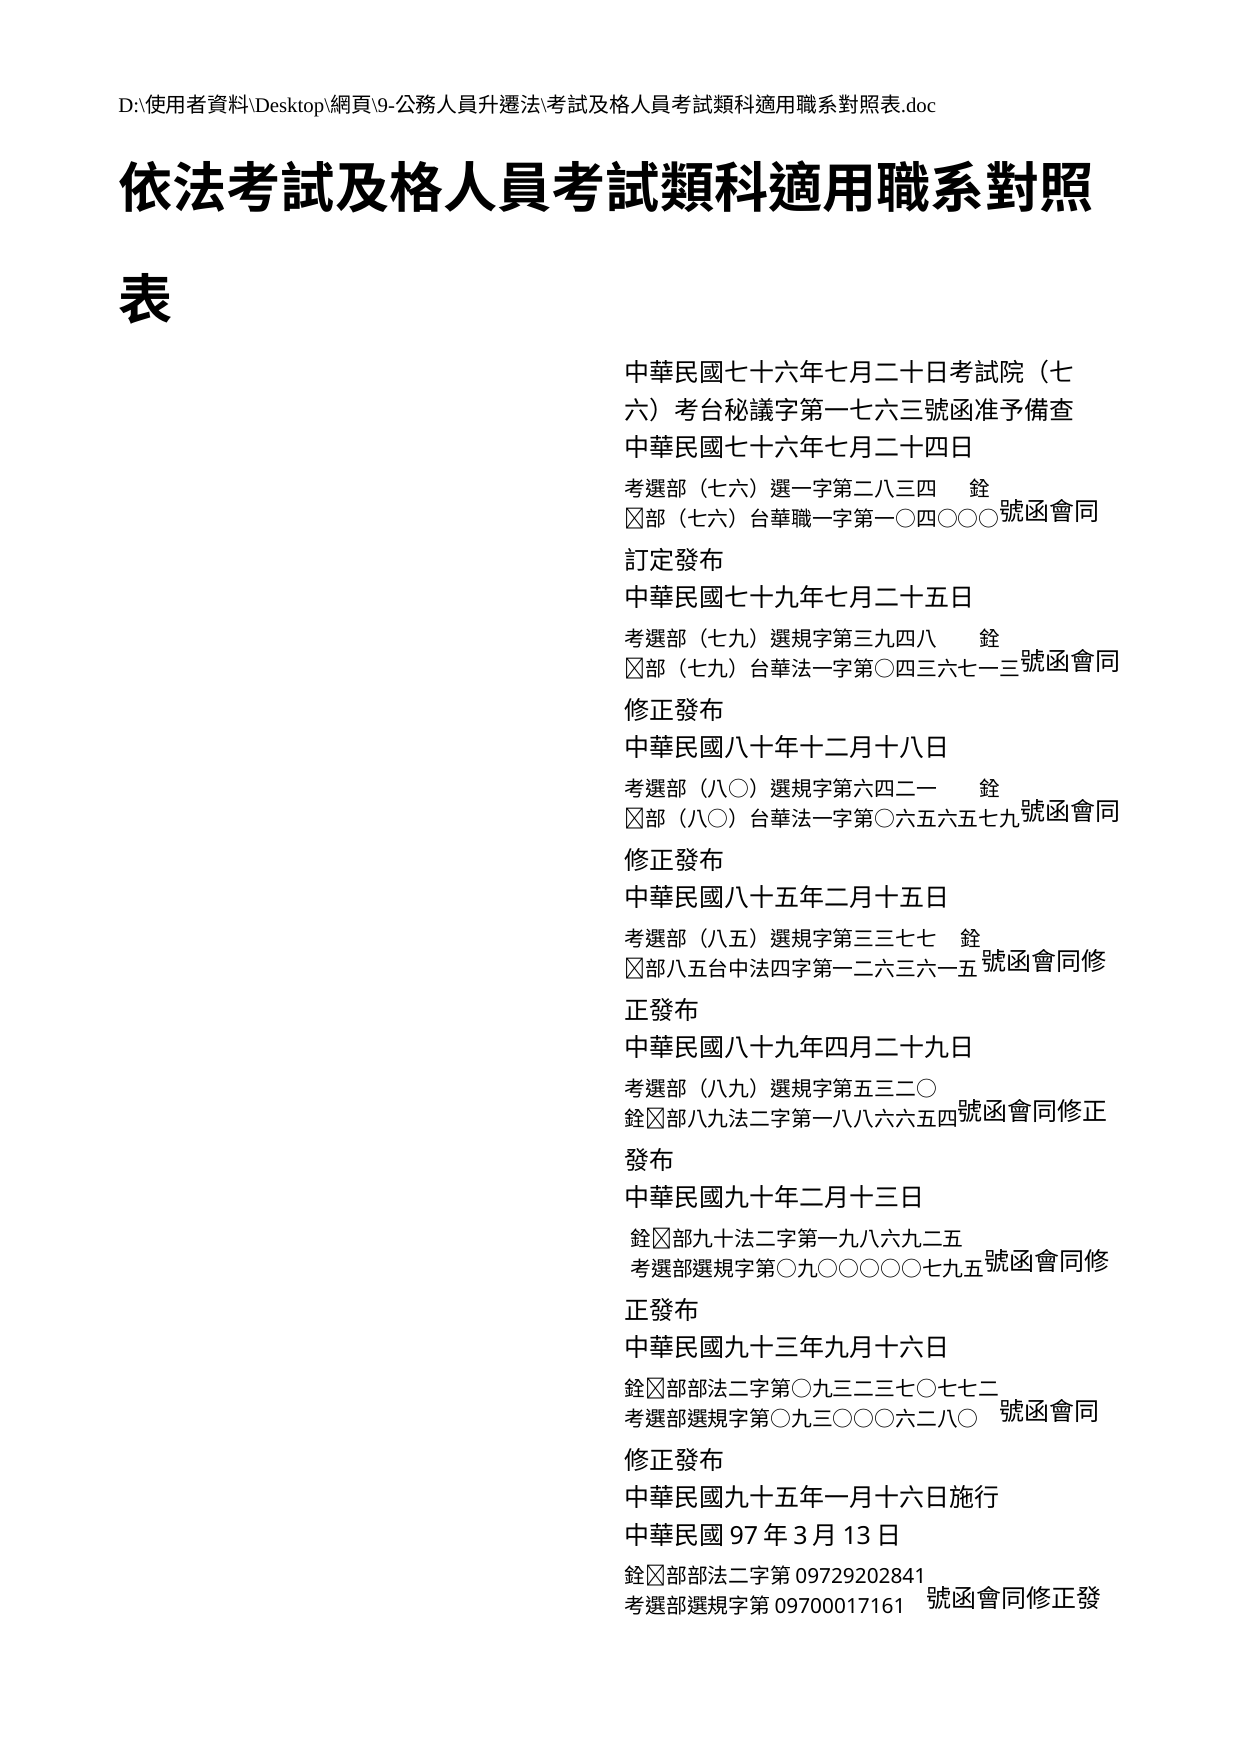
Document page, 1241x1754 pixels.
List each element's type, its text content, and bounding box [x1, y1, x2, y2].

text 中華民國97年3月13日 [118, 1515, 1109, 1552]
text 正發布 [624, 1290, 1109, 1327]
text 中華民國八十五年二月十五日 [624, 877, 1122, 915]
text 中華民國七十六年七月二十四日 [624, 427, 1122, 465]
text 中華民國八十年十二月十八日 [624, 727, 1122, 765]
text 中華民國九十年二月十三日 [624, 1177, 1122, 1215]
text 考選部（七九）選規字第三九四八 銓部（七九）台華法一字第○四三六七一三號函會同修正發布 [624, 615, 1122, 727]
text 銓部部法二字第09729202841考選部選規字第09700017161號函會同修正發 [624, 1552, 1109, 1627]
text 考選部（八○）選規字第六四二一 銓部（八○）台華法一字第○六五六五七九號函會同修正發布 [624, 765, 1122, 877]
text 中華民國九十三年九月十六日 [118, 1327, 1109, 1365]
text 考選部（七六）選一字第二八三四 銓部（七六）台華職一字第一○四○○○號函會同訂定發布 [624, 465, 1122, 577]
text 中華民國七十六年七月二十日考試院（七六）考台秘議字第一七六三號函准予備查 [624, 352, 1122, 427]
text 中華民國八十九年四月二十九日 [624, 1027, 1122, 1065]
text 銓部部法二字第○九三二三七○七七二考選部選規字第○九三○○○六二八○號函會同修正發布 [624, 1365, 1109, 1477]
text 銓部九十法二字第一九八六九二五 考選部選規字第○九○○○○○七九五號函會同修 [624, 1215, 1109, 1290]
text 考選部（八九）選規字第五三二○ 銓部八九法二字第一八八六六五四號函會同修正發布 [624, 1065, 1122, 1177]
text 依法考試及格人員考試類科適用職系對照表 [118, 127, 1122, 352]
text 中華民國九十五年一月十六日施行 [624, 1477, 1122, 1515]
text 中華民國七十九年七月二十五日 [624, 577, 1122, 615]
text 考選部（八五）選規字第三三七七 銓部八五台中法四字第一二六三六一五號函會同修正發布 [624, 915, 1122, 1027]
